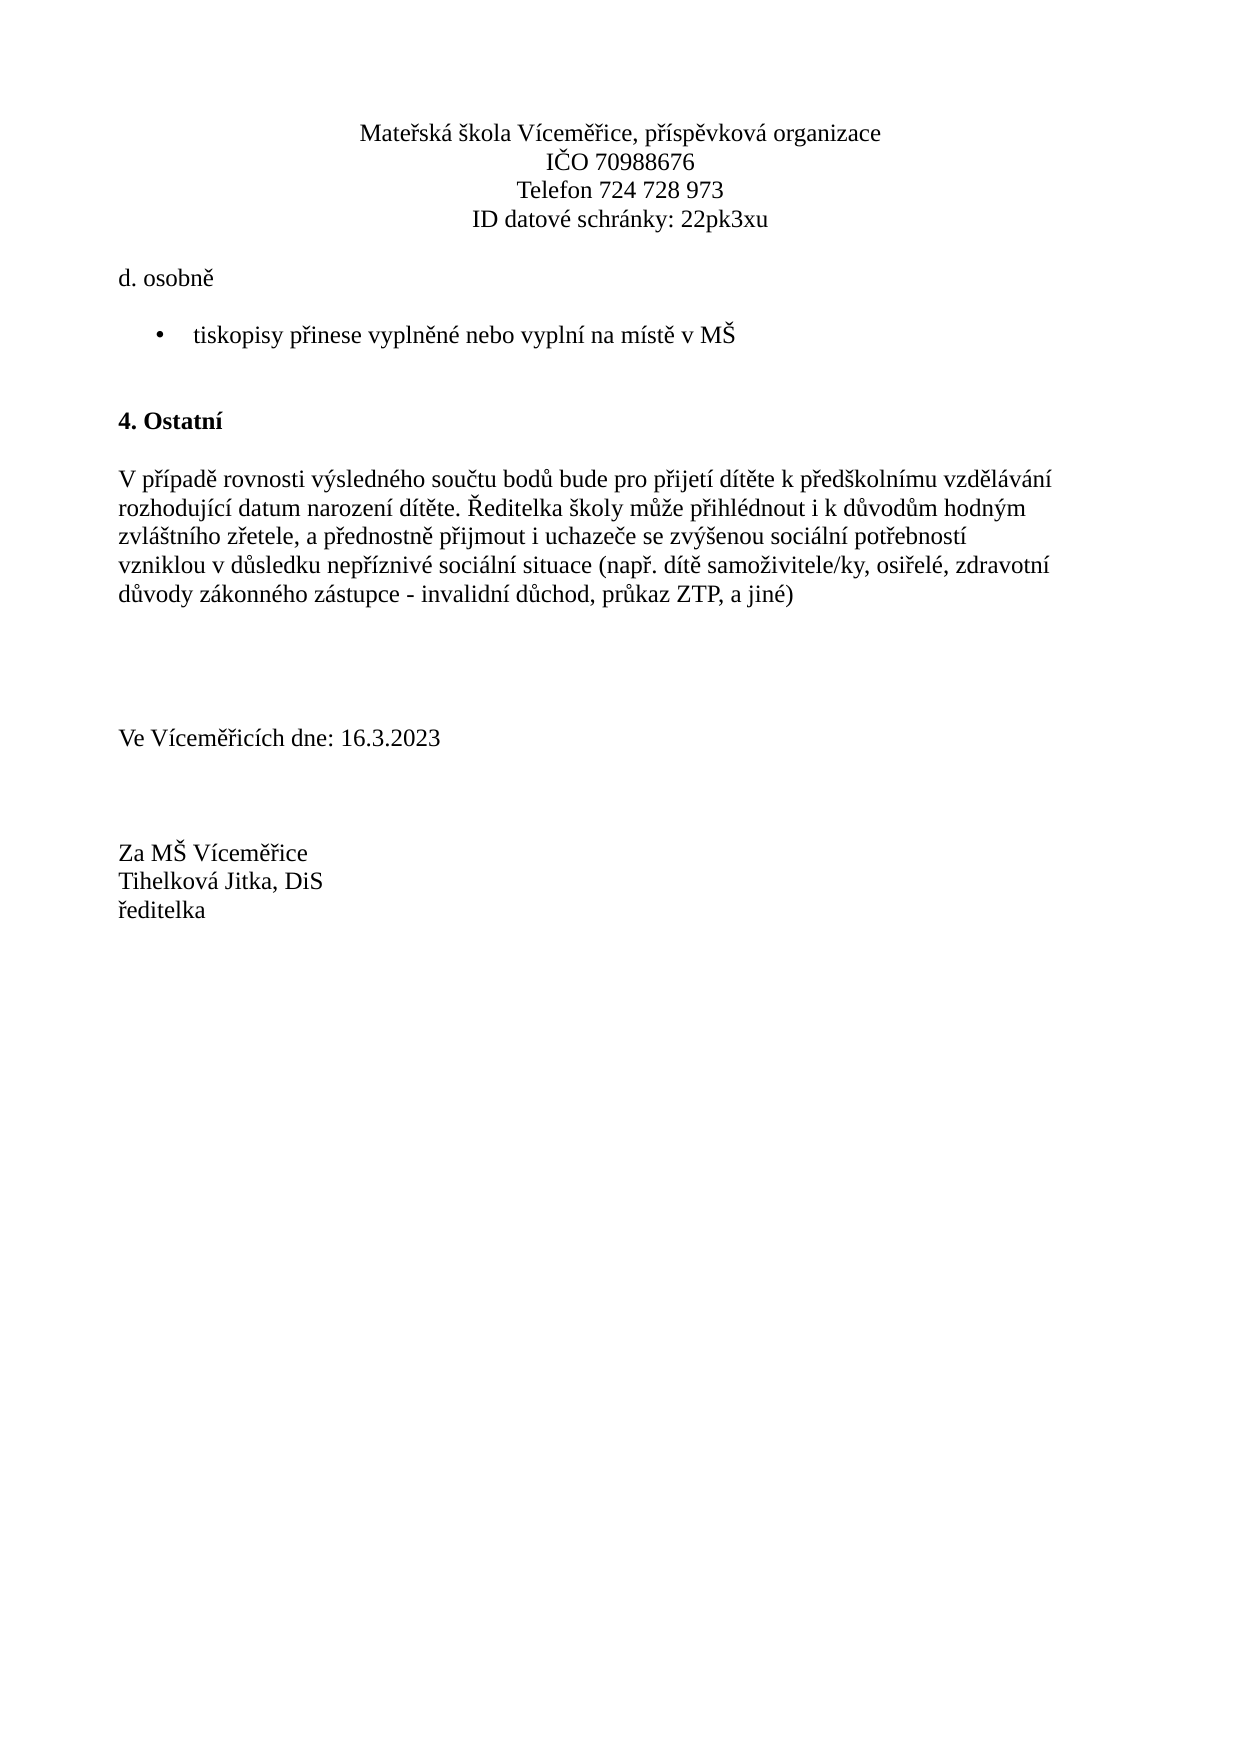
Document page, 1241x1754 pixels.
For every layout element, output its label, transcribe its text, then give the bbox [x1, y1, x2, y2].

text Za MŠ Víceměřice [118, 838, 1122, 866]
text d. osobně [118, 263, 1122, 291]
text 4. Ostatní [118, 406, 1122, 435]
text V případě rovnosti výsledného součtu bodů bude pro přijetí dítěte k předškolnímu vzdělávání rozhodující datum narození dítěte. Ředitelka školy může přihlédnout i k důvodům hodným zvláštního zřetele, a přednostně přijmout i uchazeče se zvýšenou sociální potřebností vzniklou v důsledku nepříznivé sociální situace (např. dítě samoživitele/ky, osiřelé, zdravotní důvody zákonného zástupce - invalidní důchod, průkaz ZTP, a jiné) [118, 464, 1122, 608]
text Ve Víceměřicích dne: 16.3.2023 [118, 723, 1122, 751]
list tiskopisy přinese vyplněné nebo vyplní na místě v MŠ [156, 320, 1122, 349]
text Tihelková Jitka, DiS [118, 866, 1122, 895]
text ředitelka [118, 895, 1122, 924]
